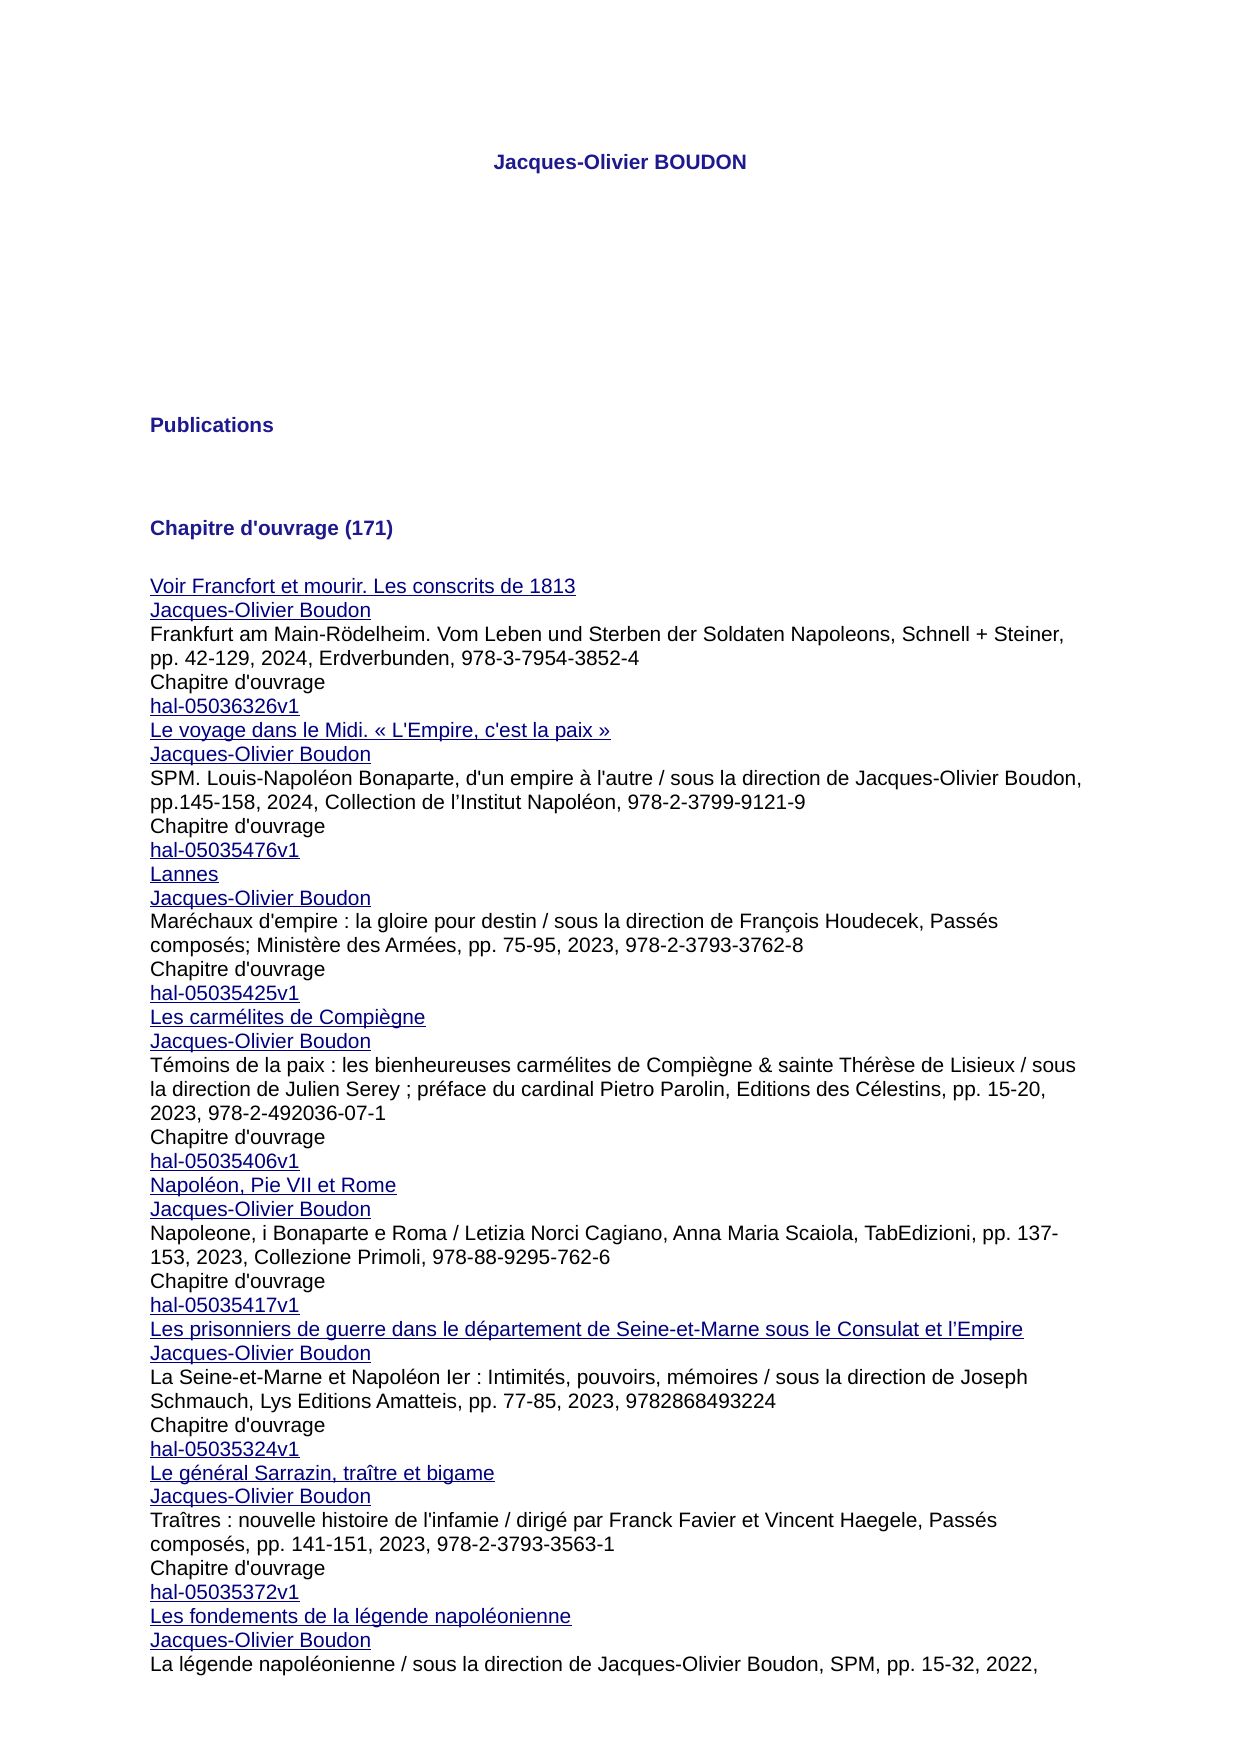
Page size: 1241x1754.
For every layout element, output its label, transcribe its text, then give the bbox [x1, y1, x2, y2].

table_header Voir Francfort et mourir. Les conscrits de 1813 Jacques-Olivier Boudon Frankfurt am Main-Rödelheim. Vom Leben und Sterben der Soldaten Napoleons, Schnell + Steiner, pp. 42-129, 2024, Erdverbunden, 978-3-7954-3852-4 Chapitre d'ouvrage hal-05036326v1 [150, 574, 1090, 718]
subtitle Publications [150, 412, 1090, 436]
table_cell Les prisonniers de guerre dans le département de Seine-et-Marne sous le Consulat et l’Empire Jacques-Olivier Boudon La Seine-et-Marne et Napoléon Ier : Intimités, pouvoirs, mémoires / sous la direction de Joseph Schmauch, Lys Editions Amatteis, pp. 77-85, 2023, 9782868493224 Chapitre d'ouvrage hal-05035324v1 [150, 1317, 1090, 1460]
table_cell Napoléon, Pie VII et Rome Jacques-Olivier Boudon Napoleone, i Bonaparte e Roma / Letizia Norci Cagiano, Anna Maria Scaiola, TabEdizioni, pp. 137-153, 2023, Collezione Primoli, 978-88-9295-762-6 Chapitre d'ouvrage hal-05035417v1 [150, 1173, 1090, 1317]
subtitle Chapitre d'ouvrage (171) [150, 516, 1090, 539]
table_cell Le général Sarrazin, traître et bigame Jacques-Olivier Boudon Traîtres : nouvelle histoire de l'infamie / dirigé par Franck Favier et Vincent Haegele, Passés composés, pp. 141-151, 2023, 978-2-3793-3563-1 Chapitre d'ouvrage hal-05035372v1 [150, 1460, 1090, 1604]
table_cell Le voyage dans le Midi. « L'Empire, c'est la paix » Jacques-Olivier Boudon SPM. Louis-Napoléon Bonaparte, d'un empire à l'autre / sous la direction de Jacques-Olivier Boudon, pp.145-158, 2024, Collection de l’Institut Napoléon, 978-2-3799-9121-9 Chapitre d'ouvrage hal-05035476v1 [150, 718, 1090, 861]
table_cell Lannes Jacques-Olivier Boudon Maréchaux d'empire : la gloire pour destin / sous la direction de François Houdecek, Passés composés; Ministère des Armées, pp. 75-95, 2023, 978-2-3793-3762-8 Chapitre d'ouvrage hal-05035425v1 [150, 861, 1090, 1005]
table_cell Les fondements de la légende napoléonienne Jacques-Olivier Boudon La légende napoléonienne / sous la direction de Jacques-Olivier Boudon, SPM, pp. 15-32, 2022, [150, 1604, 1090, 1676]
table_cell Les carmélites de Compiègne Jacques-Olivier Boudon Témoins de la paix : les bienheureuses carmélites de Compiègne & sainte Thérèse de Lisieux / sous la direction de Julien Serey ; préface du cardinal Pietro Parolin, Editions des Célestins, pp. 15-20, 2023, 978-2-492036-07-1 Chapitre d'ouvrage hal-05035406v1 [150, 1005, 1090, 1173]
subtitle Jacques-Olivier BOUDON [150, 150, 1090, 174]
